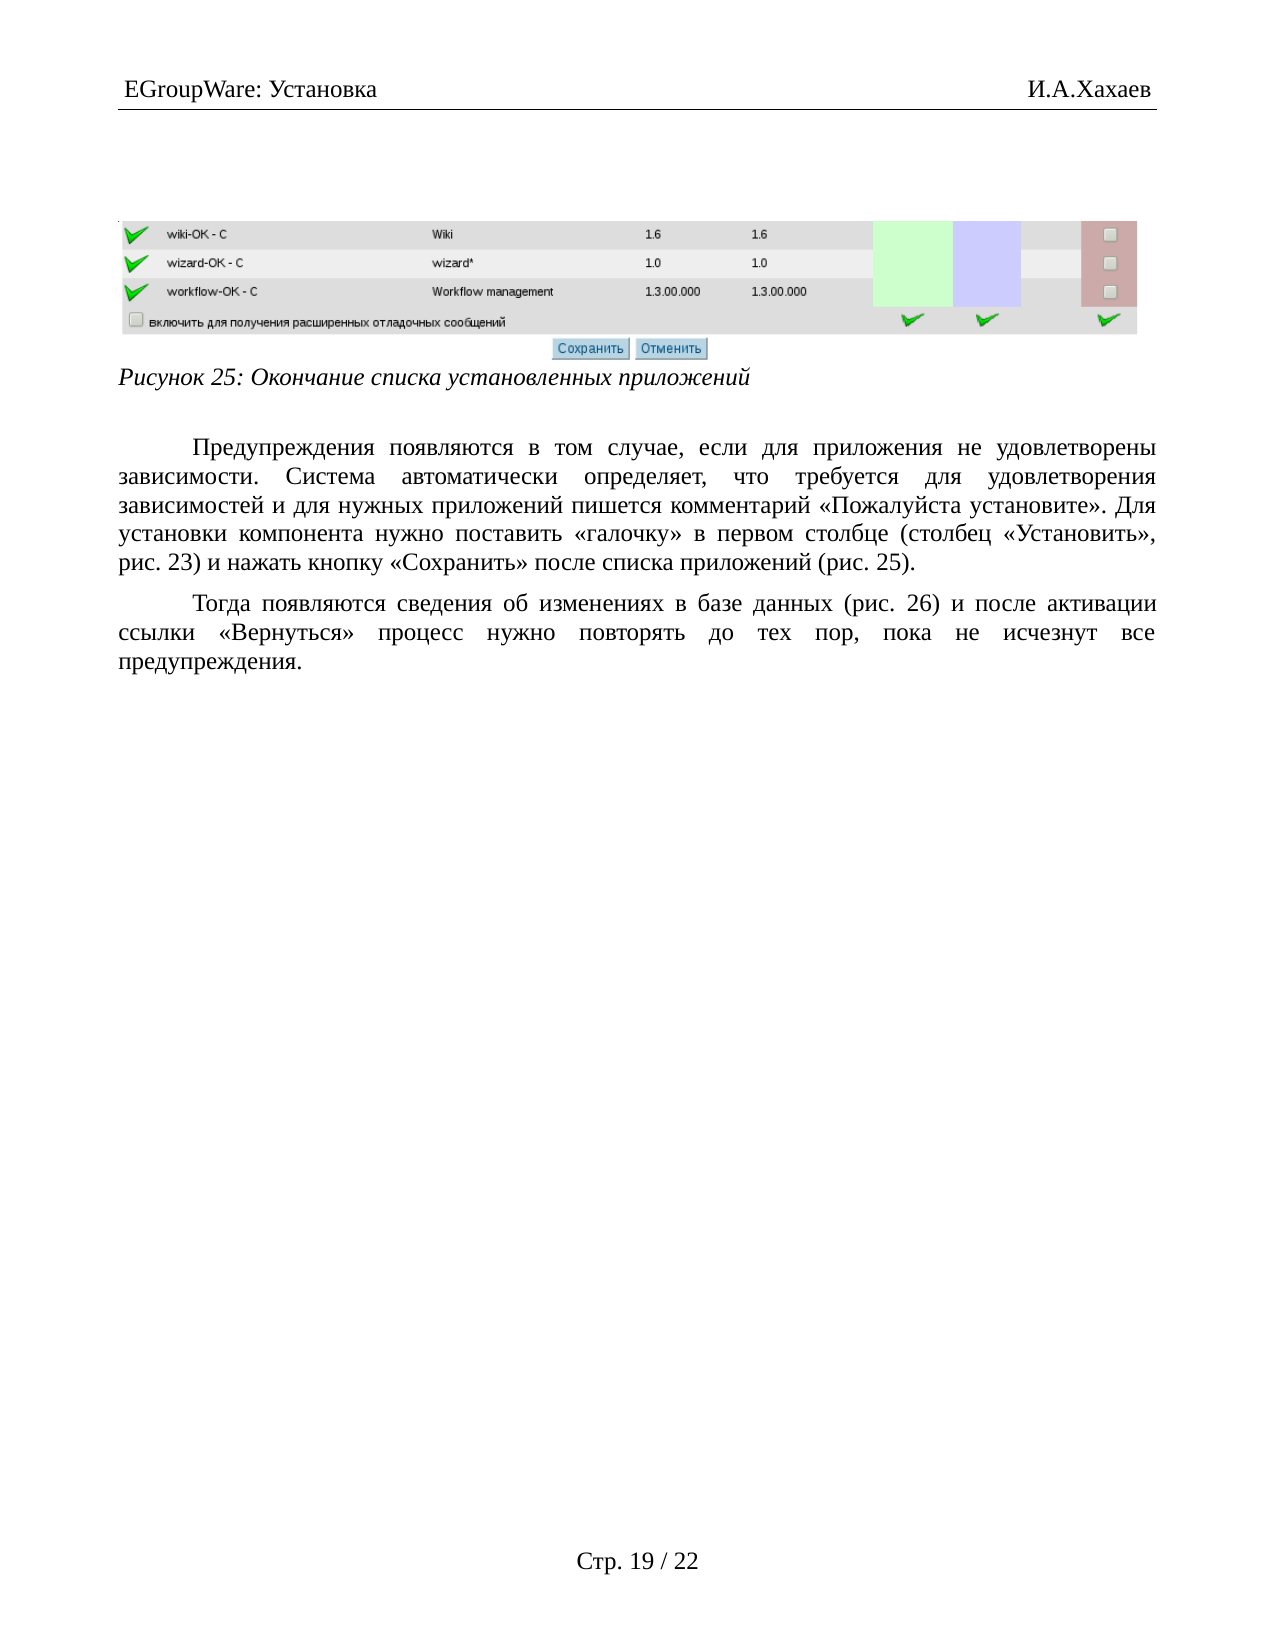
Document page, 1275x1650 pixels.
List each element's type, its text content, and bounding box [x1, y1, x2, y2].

text Предупреждения появляются в том случае, если для приложения не удовлетворены зависимости. Система автоматически определяет, что требуется для удовлетворения зависимостей и для нужных приложений пишется комментарий «Пожалуйста установите». Для установки компонента нужно поставить «галочку» в первом столбце (столбец «Установить», рис. 23) и нажать кнопку «Сохранить» после списка приложений (рис. 25). [118, 432, 1157, 576]
text Тогда появляются сведения об изменениях в базе данных (рис. 26) и после активации ссылки «Вернуться» процесс нужно повторять до тех пор, пока не исчезнут все предупреждения. [118, 588, 1157, 675]
text Рисунок 25: Окончание списка установленных приложений [118, 363, 1157, 391]
picture [118, 221, 1158, 363]
